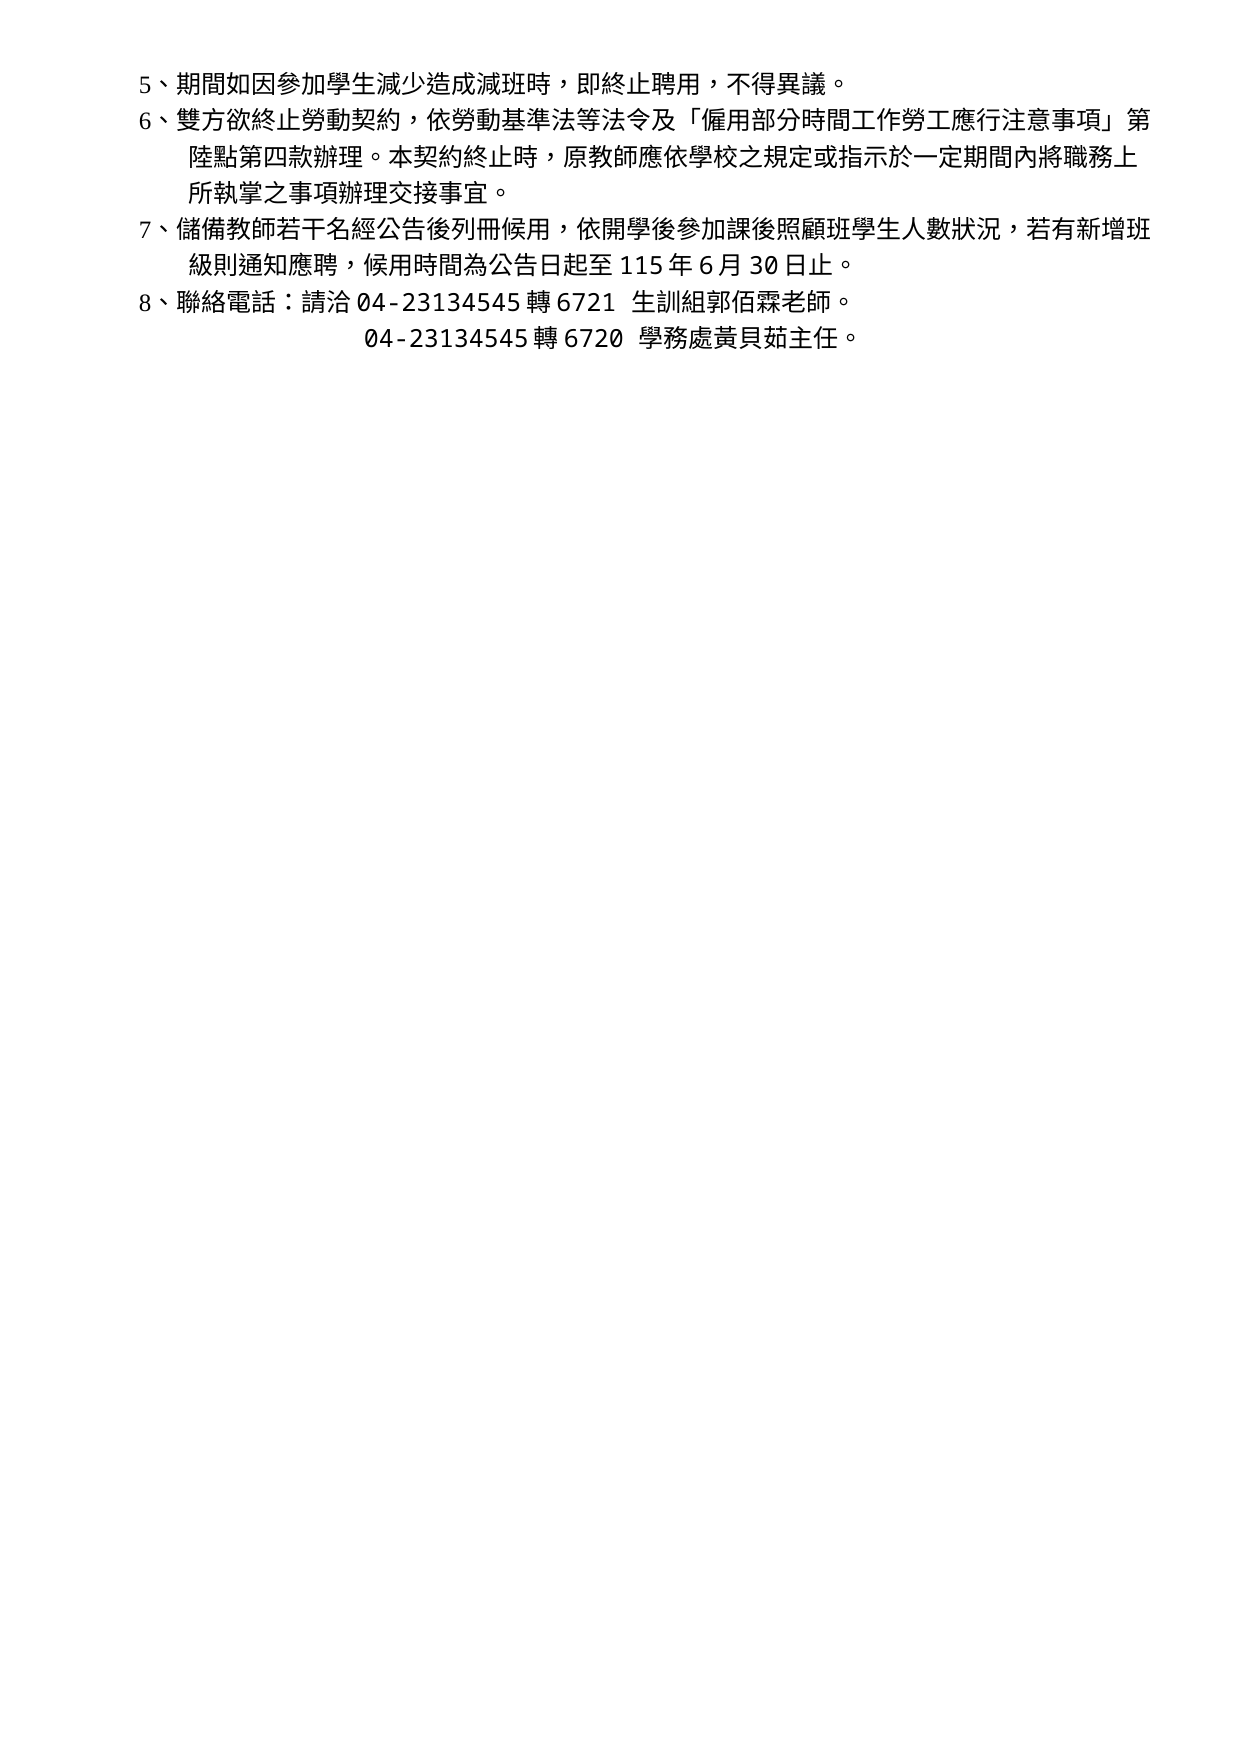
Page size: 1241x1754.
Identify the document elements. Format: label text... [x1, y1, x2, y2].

list 雙方欲終止勞動契約，依勞動基準法等法令及「僱用部分時間工作勞工應行注意事項」第陸點第四款辦理。本契約終止時，原教師應依學校之規定或指示於一定期間內將職務上所執掌之事項辦理交接事宜。 [139, 101, 1152, 209]
list 期間如因參加學生減少造成減班時，即終止聘用，不得異議。 [139, 64, 1152, 101]
list 聯絡電話：請洽04-23134545轉6721 生訓組郭佰霖老師。 04-23134545轉6720 學務處黃貝茹主任。 [139, 282, 1152, 354]
list 儲備教師若干名經公告後列冊候用，依開學後參加課後照顧班學生人數狀況，若有新增班級則通知應聘，候用時間為公告日起至115年6月30日止。 [139, 209, 1152, 282]
